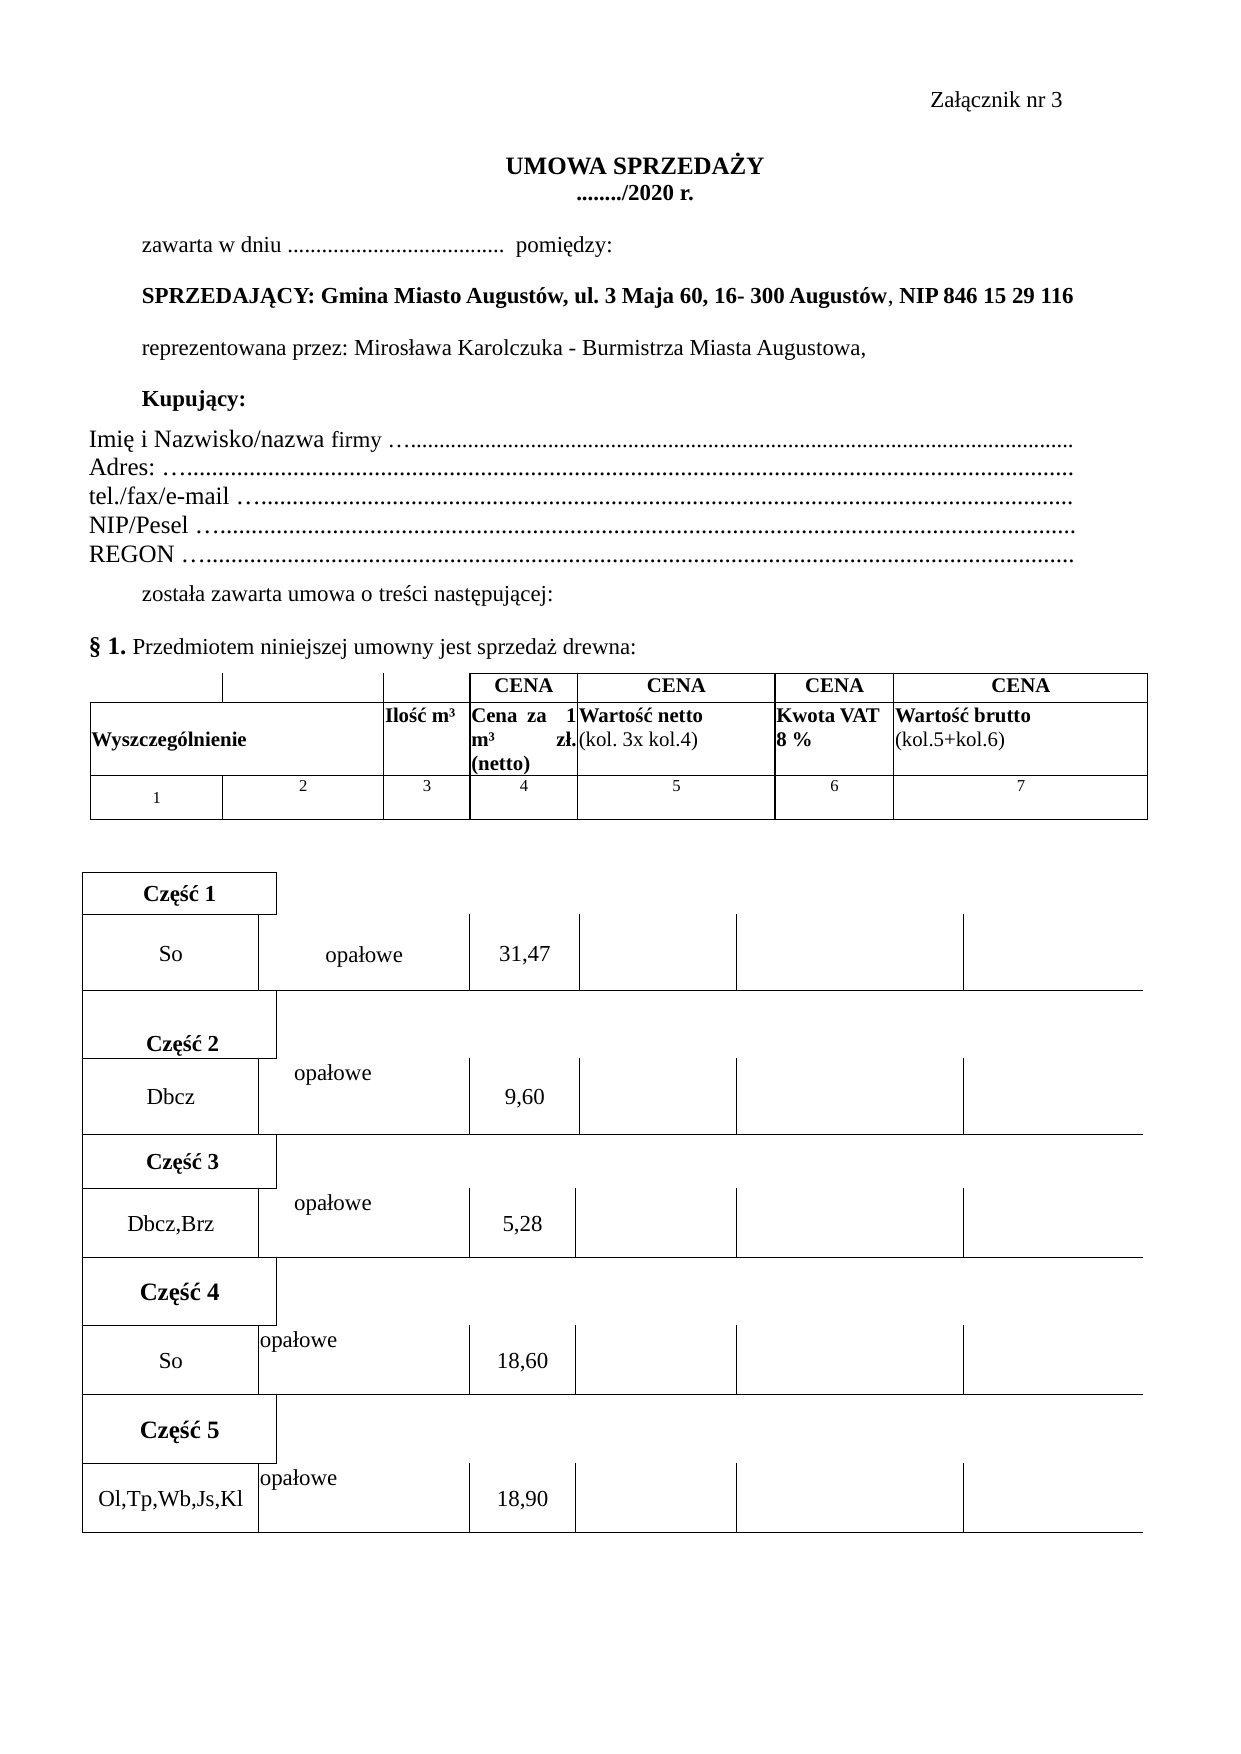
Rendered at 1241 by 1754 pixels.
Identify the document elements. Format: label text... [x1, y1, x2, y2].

table_cell 1 [91, 776, 222, 819]
table_cell Część 5 [83, 1395, 276, 1463]
table_cell Wyszczególnienie [91, 703, 383, 775]
table_cell [580, 914, 736, 990]
table_cell [575, 1395, 580, 1463]
text zawarta w dniu ...................................... pomiędzy: [118, 231, 1152, 257]
table_cell [575, 991, 580, 1058]
table_cell [580, 1058, 736, 1134]
table_cell So [83, 1326, 258, 1394]
table_cell 6 [776, 776, 893, 819]
table_cell [277, 1395, 469, 1463]
table_cell [964, 1258, 1143, 1325]
table_cell Ol,Tp,Wb,Js,Kl [83, 1464, 258, 1532]
table_header [470, 872, 575, 914]
table_cell [737, 1463, 963, 1532]
text REGON …........................................................................................................................................... [88, 539, 1152, 567]
table_cell [964, 1058, 1143, 1134]
table_cell [470, 991, 575, 1058]
table_cell [737, 1188, 963, 1257]
table_cell Dbcz,Brz [83, 1189, 258, 1257]
table_cell [277, 1258, 469, 1325]
text Imię i Nazwisko/nazwa firmy ….................................................................................................................... [88, 424, 1152, 452]
table_cell Cena za 1 m³ zł. (netto) [471, 703, 577, 775]
table_cell 4 [471, 776, 577, 819]
table_header CENA [578, 674, 774, 702]
table_cell opałowe [259, 1188, 469, 1257]
table_cell [576, 1325, 736, 1394]
table_cell 2 [223, 776, 383, 819]
table_header [384, 673, 469, 702]
table_cell Wartość brutto (kol.5+kol.6) [894, 703, 1147, 775]
table_cell [964, 1325, 1143, 1394]
table_cell [964, 991, 1143, 1058]
table_cell 3 [384, 776, 469, 819]
table_cell Część 4 [83, 1258, 276, 1325]
table_cell [737, 914, 963, 990]
table_header [277, 872, 469, 914]
table_cell 18,90 [470, 1463, 575, 1532]
table_cell Dbcz [83, 1059, 258, 1134]
text Kupujący: [118, 385, 1152, 411]
text Załącznik nr 3 [561, 86, 1152, 113]
table_cell [580, 991, 736, 1058]
table_cell Wartość netto (kol. 3x kol.4) [578, 703, 774, 775]
table_cell [277, 1135, 469, 1188]
table_cell [964, 1463, 1143, 1532]
table_cell 31,47 [470, 914, 579, 990]
table_cell [964, 1188, 1143, 1257]
table_cell [575, 1135, 580, 1188]
table_cell [470, 1258, 575, 1325]
table_cell [576, 1463, 736, 1532]
table_header CENA [894, 674, 1147, 702]
table_header [964, 872, 1143, 914]
table_cell opałowe [259, 914, 469, 990]
table_header [575, 872, 580, 914]
table_cell Część 2 [83, 991, 276, 1058]
table_cell opałowe [259, 1463, 469, 1532]
table_cell [736, 991, 964, 1058]
table_cell 5,28 [470, 1188, 575, 1257]
text Adres: ….............................................................................................................................................. [88, 452, 1152, 481]
table_header [736, 872, 964, 914]
table_cell 5 [578, 776, 774, 819]
table_cell [277, 991, 469, 1058]
text została zawarta umowa o treści następującej: [118, 580, 1152, 606]
table_header CENA [471, 674, 577, 702]
table_header Część 1 [83, 873, 276, 914]
table_cell [575, 1258, 580, 1325]
table_header [223, 673, 383, 702]
text UMOWA SPRZEDAŻY ......../2020 r. [118, 151, 1152, 206]
table_cell [470, 1135, 575, 1188]
table_cell 9,60 [470, 1058, 579, 1134]
text reprezentowana przez: Mirosława Karolczuka - Burmistrza Miasta Augustowa, [118, 333, 1152, 360]
table_cell Ilość m³ [384, 703, 469, 775]
table_cell opałowe [259, 1058, 469, 1134]
table_cell [964, 1395, 1143, 1463]
table_cell [736, 1395, 964, 1463]
table_cell [576, 1188, 736, 1257]
table_cell [737, 1058, 963, 1134]
table_cell [580, 1258, 736, 1325]
table_cell Część 3 [83, 1135, 276, 1188]
table_cell Kwota VAT 8 % [776, 703, 893, 775]
table_cell [964, 1135, 1143, 1188]
table_cell 18,60 [470, 1325, 575, 1394]
table_cell opałowe [259, 1325, 469, 1394]
table_cell [964, 914, 1143, 990]
table_header CENA [776, 674, 893, 702]
table_header [580, 872, 736, 914]
text tel./fax/e-mail ….................................................................................................................................. [88, 481, 1152, 510]
table_cell [470, 1395, 575, 1463]
table_header [90, 673, 222, 702]
table_cell [736, 1258, 964, 1325]
text § 1. Przedmiotem niniejszej umowny jest sprzedaż drewna: [88, 631, 1152, 660]
text SPRZEDAJĄCY: Gmina Miasto Augustów, ul. 3 Maja 60, 16- 300 Augustów, NIP 846 15 29 116 [118, 282, 1152, 308]
table_cell [737, 1325, 963, 1394]
table_cell [580, 1395, 736, 1463]
text NIP/Pesel …......................................................................................................................................... [88, 510, 1152, 539]
table_cell So [83, 915, 258, 990]
table_cell [736, 1135, 964, 1188]
table_cell [580, 1135, 736, 1188]
table_cell 7 [894, 776, 1147, 819]
